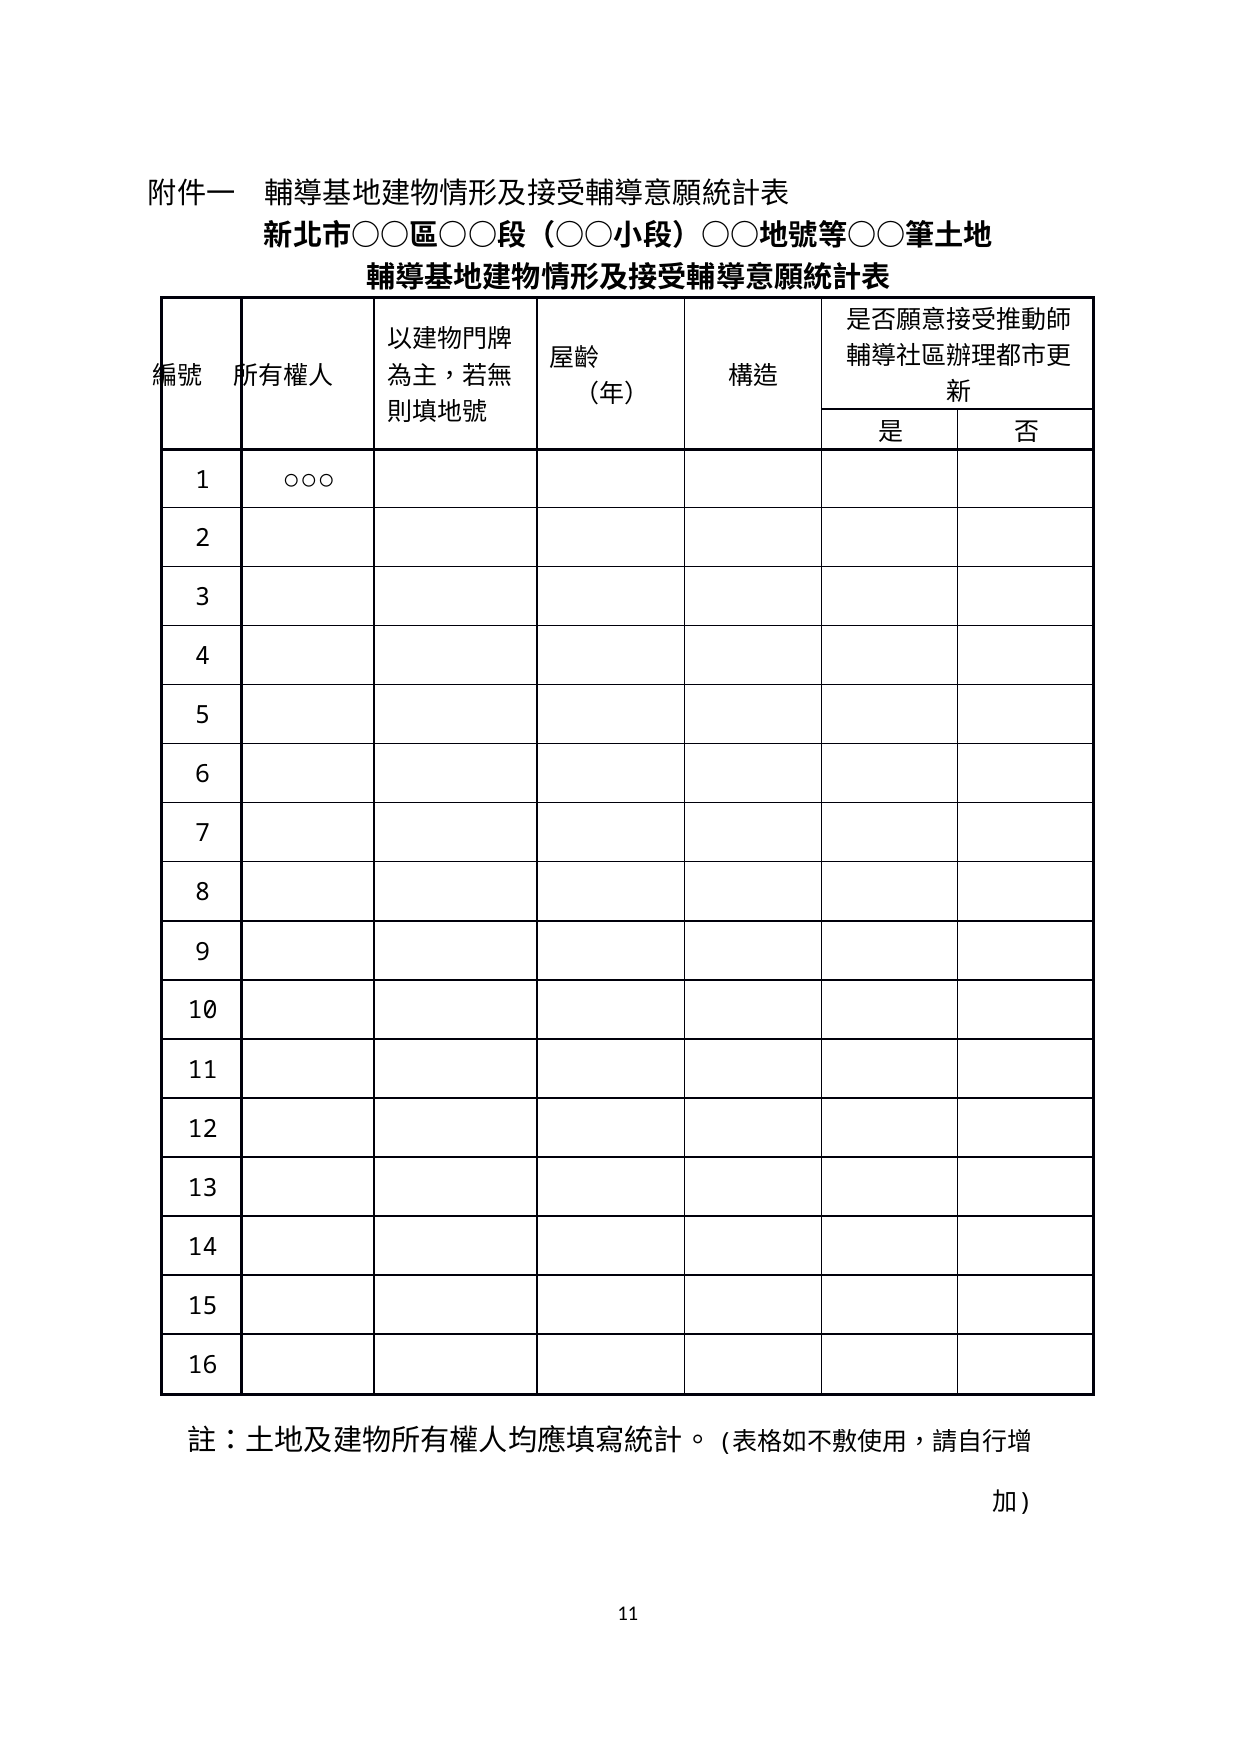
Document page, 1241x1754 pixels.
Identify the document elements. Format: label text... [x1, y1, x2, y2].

table_cell 是否願意接受推動師輔導社區辦理都市更新 [822, 299, 1092, 408]
table_cell [538, 1099, 684, 1156]
table_cell [243, 1276, 373, 1333]
table_cell [822, 1040, 957, 1097]
table_cell 3 [163, 567, 240, 624]
table_cell [243, 1335, 373, 1392]
table_cell [538, 862, 684, 920]
table_cell [685, 744, 821, 802]
table_cell [822, 1099, 957, 1156]
table_cell [685, 803, 821, 861]
table_cell 12 [163, 1099, 240, 1156]
table_cell [375, 1099, 536, 1156]
table_cell [243, 685, 373, 743]
table_cell [243, 862, 373, 920]
table_cell 7 [163, 803, 240, 861]
table_cell [538, 626, 684, 684]
table_cell [375, 451, 536, 506]
table_cell [243, 922, 373, 979]
table_cell [375, 1335, 536, 1392]
table_cell [685, 685, 821, 743]
table_cell [958, 744, 1092, 802]
table_cell 2 [163, 508, 240, 566]
table_cell 5 [163, 685, 240, 743]
table_cell [958, 922, 1092, 979]
table_cell [375, 862, 536, 920]
table_cell [958, 803, 1092, 861]
table_cell 9 [163, 922, 240, 979]
table_cell [958, 626, 1092, 684]
table_cell 8 [163, 862, 240, 920]
table_cell 13 [163, 1158, 240, 1215]
table_cell [822, 981, 957, 1038]
table_cell [685, 1099, 821, 1156]
table_cell [685, 508, 821, 566]
table_cell [958, 1158, 1092, 1215]
table_cell [958, 567, 1092, 624]
table_cell [243, 744, 373, 802]
table_cell [685, 626, 821, 684]
table_cell [538, 508, 684, 566]
table_cell [685, 1217, 821, 1274]
table_cell ○○○ [243, 451, 373, 506]
table_cell [375, 803, 536, 861]
table_cell [685, 1040, 821, 1097]
table_cell [243, 803, 373, 861]
table_cell [375, 626, 536, 684]
table_cell [685, 862, 821, 920]
table_cell [822, 567, 957, 624]
table_cell [538, 1276, 684, 1333]
table_cell 否 [958, 410, 1092, 447]
table_cell [822, 1335, 957, 1392]
table_cell [822, 626, 957, 684]
table_cell [538, 981, 684, 1038]
table_cell [538, 1217, 684, 1274]
table_cell 15 [163, 1276, 240, 1333]
table_cell [685, 451, 821, 506]
table_cell [538, 803, 684, 861]
table_cell [958, 508, 1092, 566]
table_cell [538, 1040, 684, 1097]
table_cell [375, 508, 536, 566]
table_cell [375, 567, 536, 624]
table_cell 4 [163, 626, 240, 684]
table_cell 1 [163, 451, 240, 506]
table_cell 構造 [685, 299, 821, 447]
table_cell [958, 1276, 1092, 1333]
text 附件一 輔導基地建物情形及接受輔導意願統計表 [148, 149, 1107, 212]
table_cell 屋齡（年） [538, 299, 684, 447]
table_cell [538, 1335, 684, 1392]
text 註：土地及建物所有權人均應填寫統計。 (表格如不敷使用，請自行增加) [148, 1396, 1032, 1521]
table_cell [243, 626, 373, 684]
table_cell [822, 862, 957, 920]
table_cell 以建物門牌為主，若無則填地號 [375, 299, 536, 447]
table_cell [958, 1099, 1092, 1156]
table_cell [243, 508, 373, 566]
table_cell 是 [822, 410, 957, 447]
table_cell [375, 1217, 536, 1274]
table_cell [538, 451, 684, 506]
table_cell [375, 744, 536, 802]
table_cell [958, 1217, 1092, 1274]
table_cell 6 [163, 744, 240, 802]
table_cell [538, 567, 684, 624]
table_cell [685, 567, 821, 624]
table_cell [375, 685, 536, 743]
table_cell 11 [163, 1040, 240, 1097]
table_cell [375, 981, 536, 1038]
table_cell [375, 922, 536, 979]
table_cell [822, 685, 957, 743]
table_cell [822, 803, 957, 861]
table_cell [958, 685, 1092, 743]
table_cell [822, 1217, 957, 1274]
table_cell [243, 1099, 373, 1156]
table_cell 所有權人 [243, 299, 373, 447]
table_cell [958, 981, 1092, 1038]
table_cell [538, 922, 684, 979]
table_cell [243, 981, 373, 1038]
table_cell [243, 1217, 373, 1274]
table_cell [243, 567, 373, 624]
table_cell [958, 1335, 1092, 1392]
table_cell [538, 1158, 684, 1215]
table_cell [685, 1158, 821, 1215]
table_cell 16 [163, 1335, 240, 1392]
table_cell [822, 1158, 957, 1215]
table_cell [685, 1335, 821, 1392]
table_cell [243, 1158, 373, 1215]
table_cell [822, 1276, 957, 1333]
table_header 新北市○○區○○段（○○小段）○○地號等○○筆土地 輔導基地建物情形及接受輔導意願統計表 [162, 212, 1094, 296]
table_cell [538, 744, 684, 802]
table_cell 編號 [163, 299, 240, 447]
table_cell 10 [163, 981, 240, 1038]
table_cell [375, 1158, 536, 1215]
table_cell [375, 1040, 536, 1097]
table_cell [822, 508, 957, 566]
table_cell [375, 1276, 536, 1333]
table_cell [685, 1276, 821, 1333]
table_cell 14 [163, 1217, 240, 1274]
table_cell [958, 1040, 1092, 1097]
table_cell [685, 922, 821, 979]
table_cell [538, 685, 684, 743]
table_cell [958, 451, 1092, 506]
table_cell [685, 981, 821, 1038]
table_cell [243, 1040, 373, 1097]
table_cell [822, 922, 957, 979]
table_cell [958, 862, 1092, 920]
table_cell [822, 451, 957, 506]
table_cell [822, 744, 957, 802]
